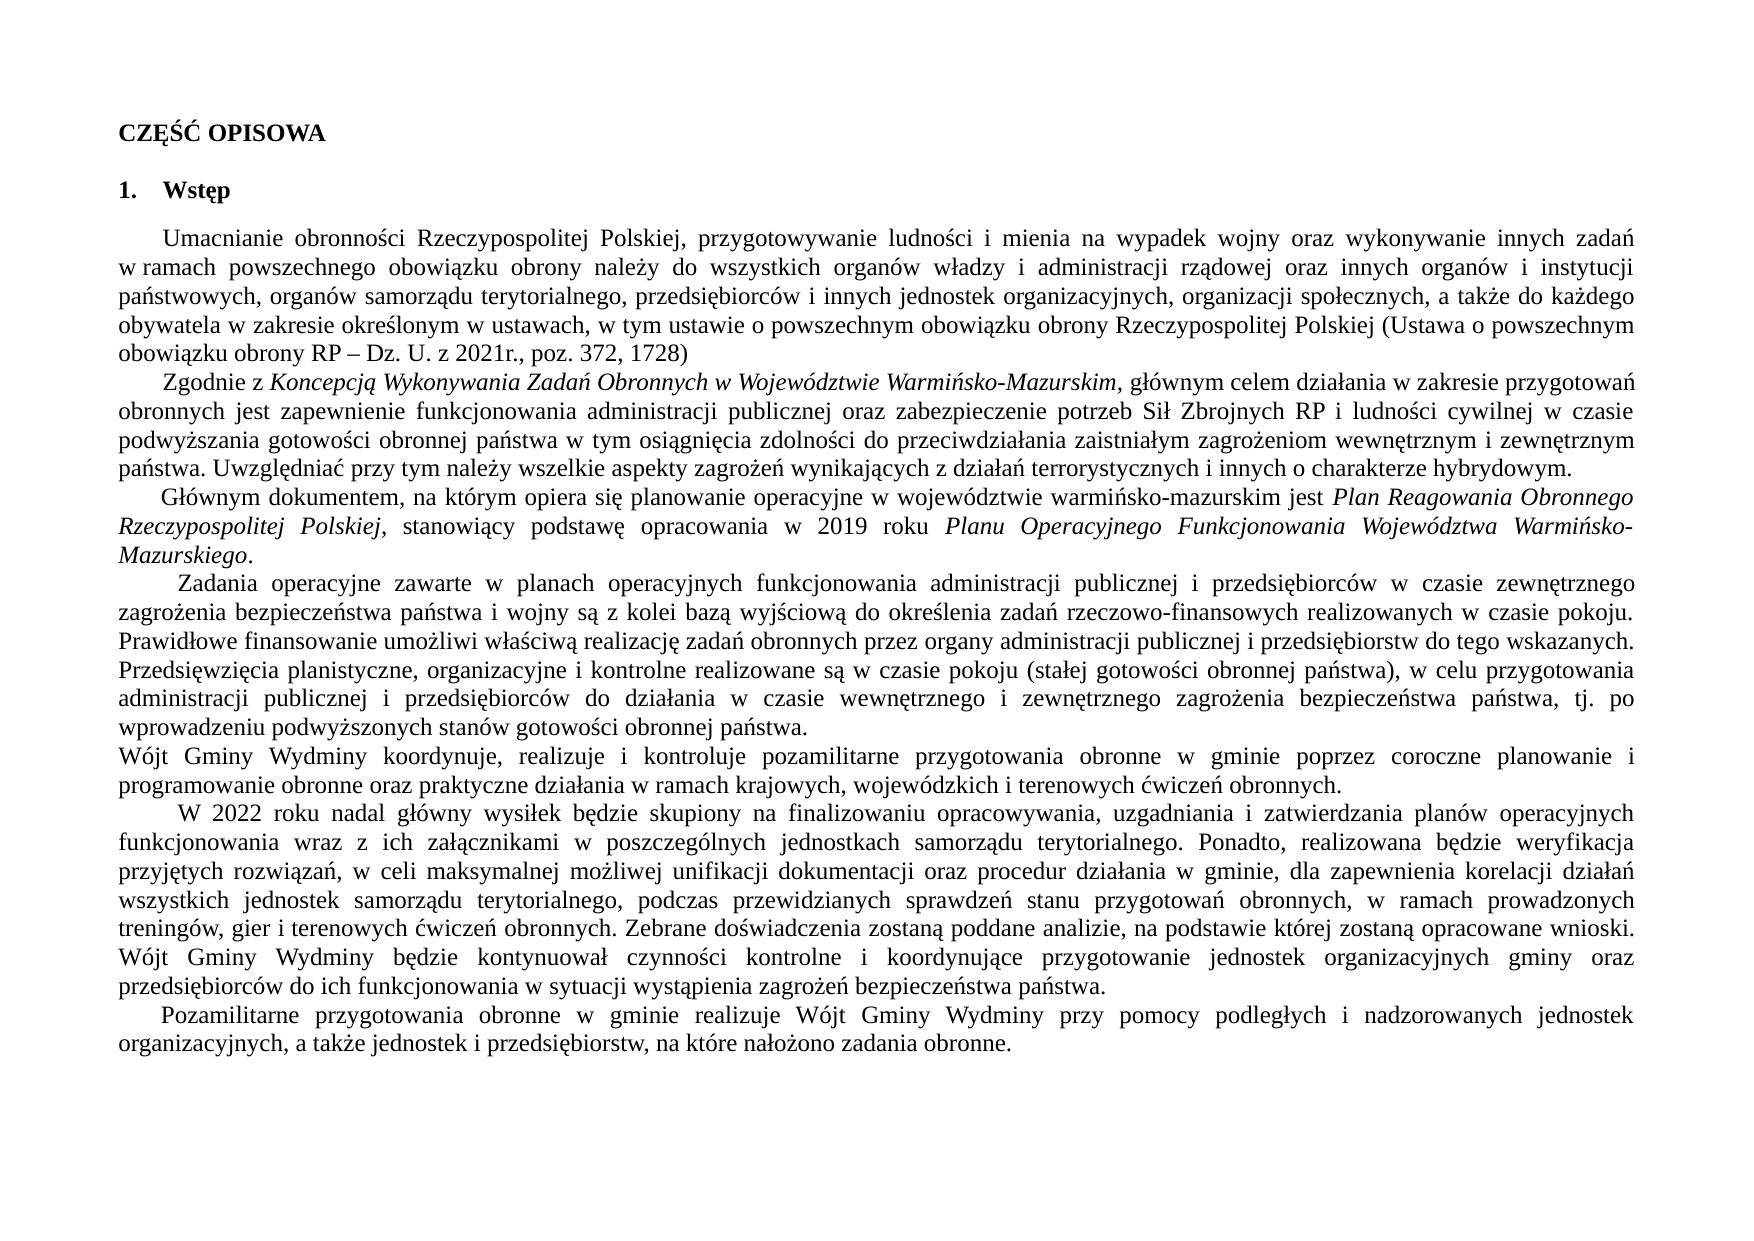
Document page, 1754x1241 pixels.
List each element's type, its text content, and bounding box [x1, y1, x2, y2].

list Wstęp [118, 176, 1636, 204]
text CZĘŚĆ OPISOWA [118, 118, 1636, 147]
text Zadania operacyjne zawarte w planach operacyjnych funkcjonowania administracji publicznej i przedsiębiorców w czasie zewnętrznego zagrożenia bezpieczeństwa państwa i wojny są z kolei bazą wyjściową do określenia zadań rzeczowo-finansowych realizowanych w czasie pokoju. Prawidłowe finansowanie umożliwi właściwą realizację zadań obronnych przez organy administracji publicznej i przedsiębiorstw do tego wskazanych. Przedsięwzięcia planistyczne, organizacyjne i kontrolne realizowane są w czasie pokoju (stałej gotowości obronnej państwa), w celu przygotowania administracji publicznej i przedsiębiorców do działania w czasie wewnętrznego i zewnętrznego zagrożenia bezpieczeństwa państwa, tj. po wprowadzeniu podwyższonych stanów gotowości obronnej państwa. [118, 568, 1636, 741]
text Głównym dokumentem, na którym opiera się planowanie operacyjne w województwie warmińsko-mazurskim jest Plan Reagowania Obronnego Rzeczypospolitej Polskiej, stanowiący podstawę opracowania w 2019 roku Planu Operacyjnego Funkcjonowania Województwa Warmińsko-Mazurskiego. [118, 482, 1636, 568]
text W 2022 roku nadal główny wysiłek będzie skupiony na finalizowaniu opracowywania, uzgadniania i zatwierdzania planów operacyjnych funkcjonowania wraz z ich załącznikami w poszczególnych jednostkach samorządu terytorialnego. Ponadto, realizowana będzie weryfikacja przyjętych rozwiązań, w celi maksymalnej możliwej unifikacji dokumentacji oraz procedur działania w gminie, dla zapewnienia korelacji działań wszystkich jednostek samorządu terytorialnego, podczas przewidzianych sprawdzeń stanu przygotowań obronnych, w ramach prowadzonych treningów, gier i terenowych ćwiczeń obronnych. Zebrane doświadczenia zostaną poddane analizie, na podstawie której zostaną opracowane wnioski. Wójt Gminy Wydminy będzie kontynuował czynności kontrolne i koordynujące przygotowanie jednostek organizacyjnych gminy oraz przedsiębiorców do ich funkcjonowania w sytuacji wystąpienia zagrożeń bezpieczeństwa państwa. [118, 798, 1636, 1000]
text Wójt Gminy Wydminy koordynuje, realizuje i kontroluje pozamilitarne przygotowania obronne w gminie poprzez coroczne planowanie i programowanie obronne oraz praktyczne działania w ramach krajowych, wojewódzkich i terenowych ćwiczeń obronnych. [118, 741, 1636, 798]
text Pozamilitarne przygotowania obronne w gminie realizuje Wójt Gminy Wydminy przy pomocy podległych i nadzorowanych jednostek organizacyjnych, a także jednostek i przedsiębiorstw, na które nałożono zadania obronne. [118, 1000, 1636, 1057]
text Zgodnie z Koncepcją Wykonywania Zadań Obronnych w Województwie Warmińsko-Mazurskim, głównym celem działania w zakresie przygotowań obronnych jest zapewnienie funkcjonowania administracji publicznej oraz zabezpieczenie potrzeb Sił Zbrojnych RP i ludności cywilnej w czasie podwyższania gotowości obronnej państwa w tym osiągnięcia zdolności do przeciwdziałania zaistniałym zagrożeniom wewnętrznym i zewnętrznym państwa. Uwzględniać przy tym należy wszelkie aspekty zagrożeń wynikających z działań terrorystycznych i innych o charakterze hybrydowym. [118, 367, 1636, 482]
text Umacnianie obronności Rzeczypospolitej Polskiej, przygotowywanie ludności i mienia na wypadek wojny oraz wykonywanie innych zadań w ramach powszechnego obowiązku obrony należy do wszystkich organów władzy i administracji rządowej oraz innych organów i instytucji państwowych, organów samorządu terytorialnego, przedsiębiorców i innych jednostek organizacyjnych, organizacji społecznych, a także do każdego obywatela w zakresie określonym w ustawach, w tym ustawie o powszechnym obowiązku obrony Rzeczypospolitej Polskiej (Ustawa o powszechnym obowiązku obrony RP – Dz. U. z 2021r., poz. 372, 1728) [118, 223, 1636, 367]
